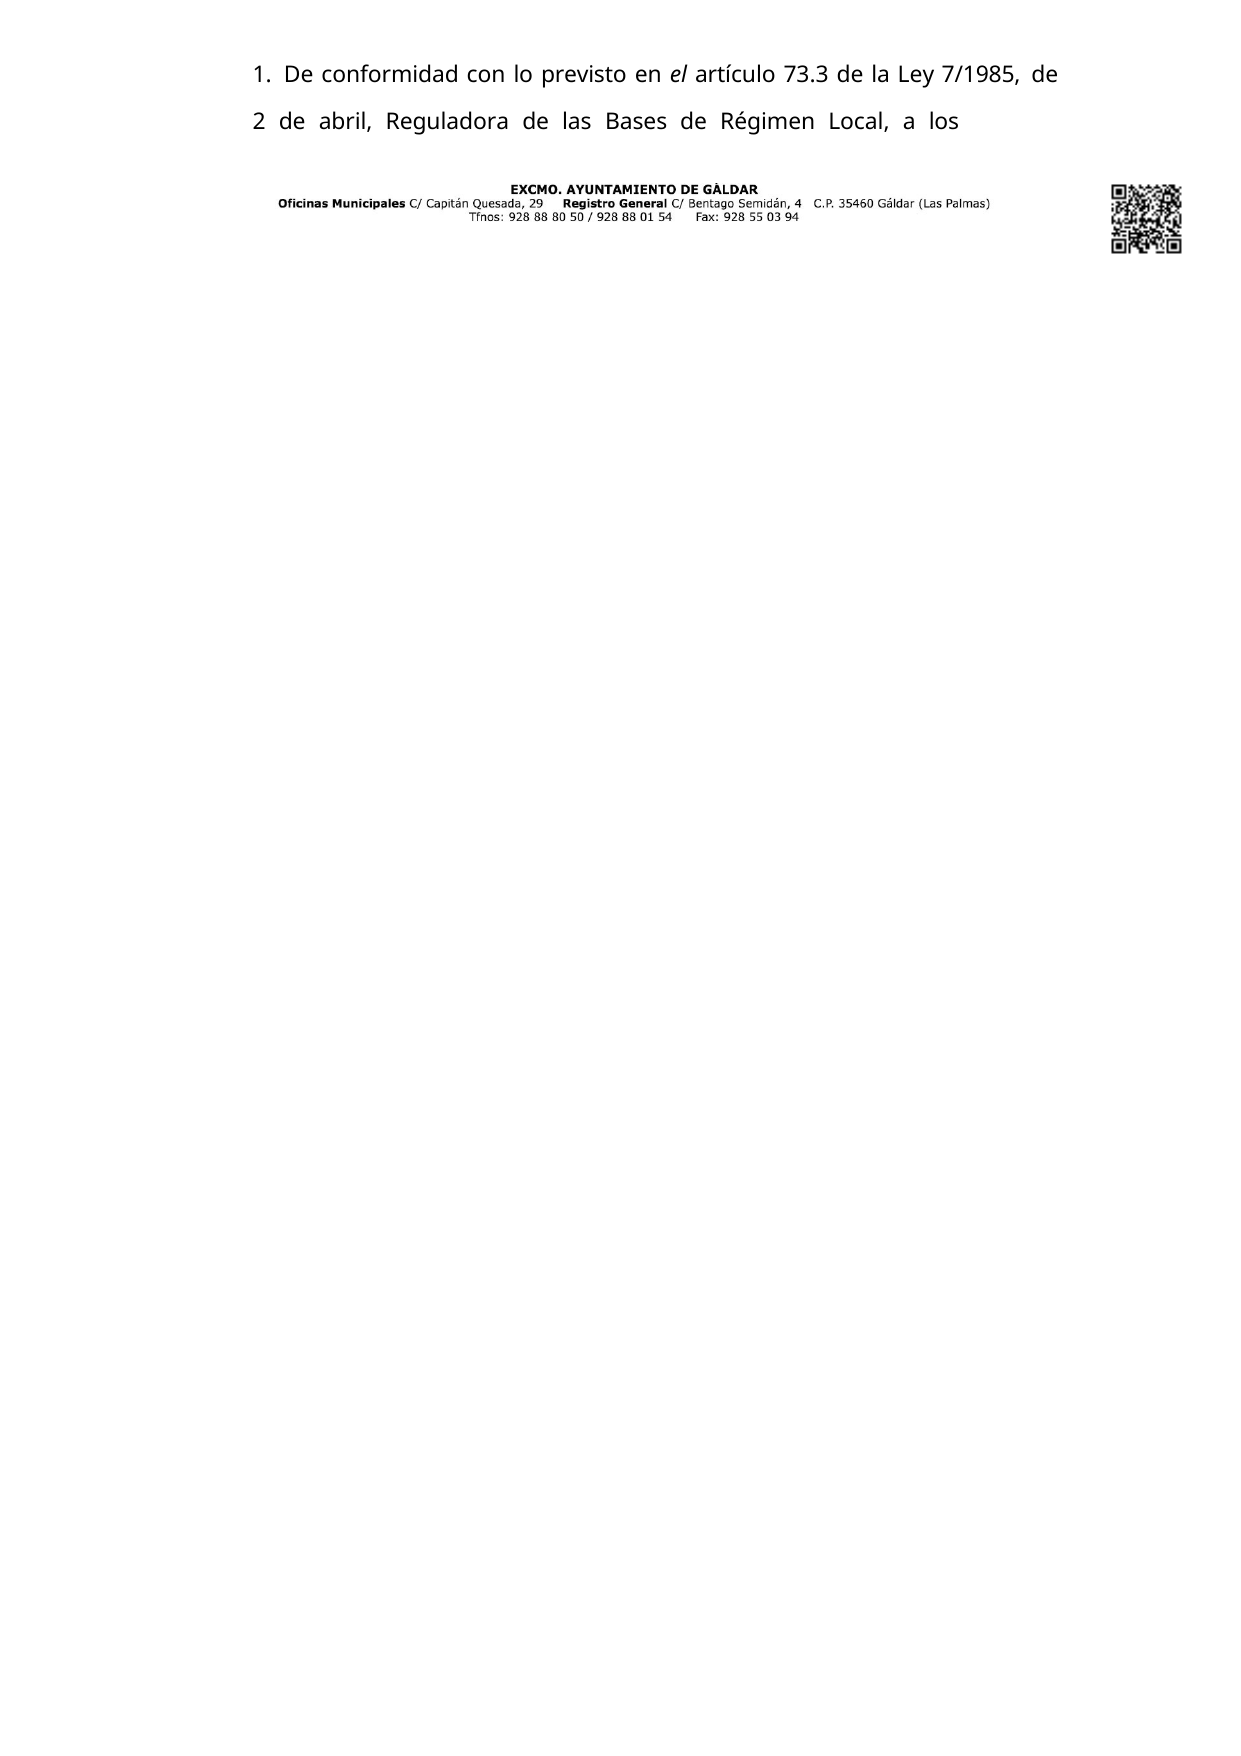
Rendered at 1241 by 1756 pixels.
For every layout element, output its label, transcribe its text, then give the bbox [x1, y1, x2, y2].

text 1. De conformidad con lo previsto en el artículo 73.3 de la Ley 7/1985, de 2 de abril, Reguladora de las Bases de Régimen Local, a los [252, 58, 1065, 136]
